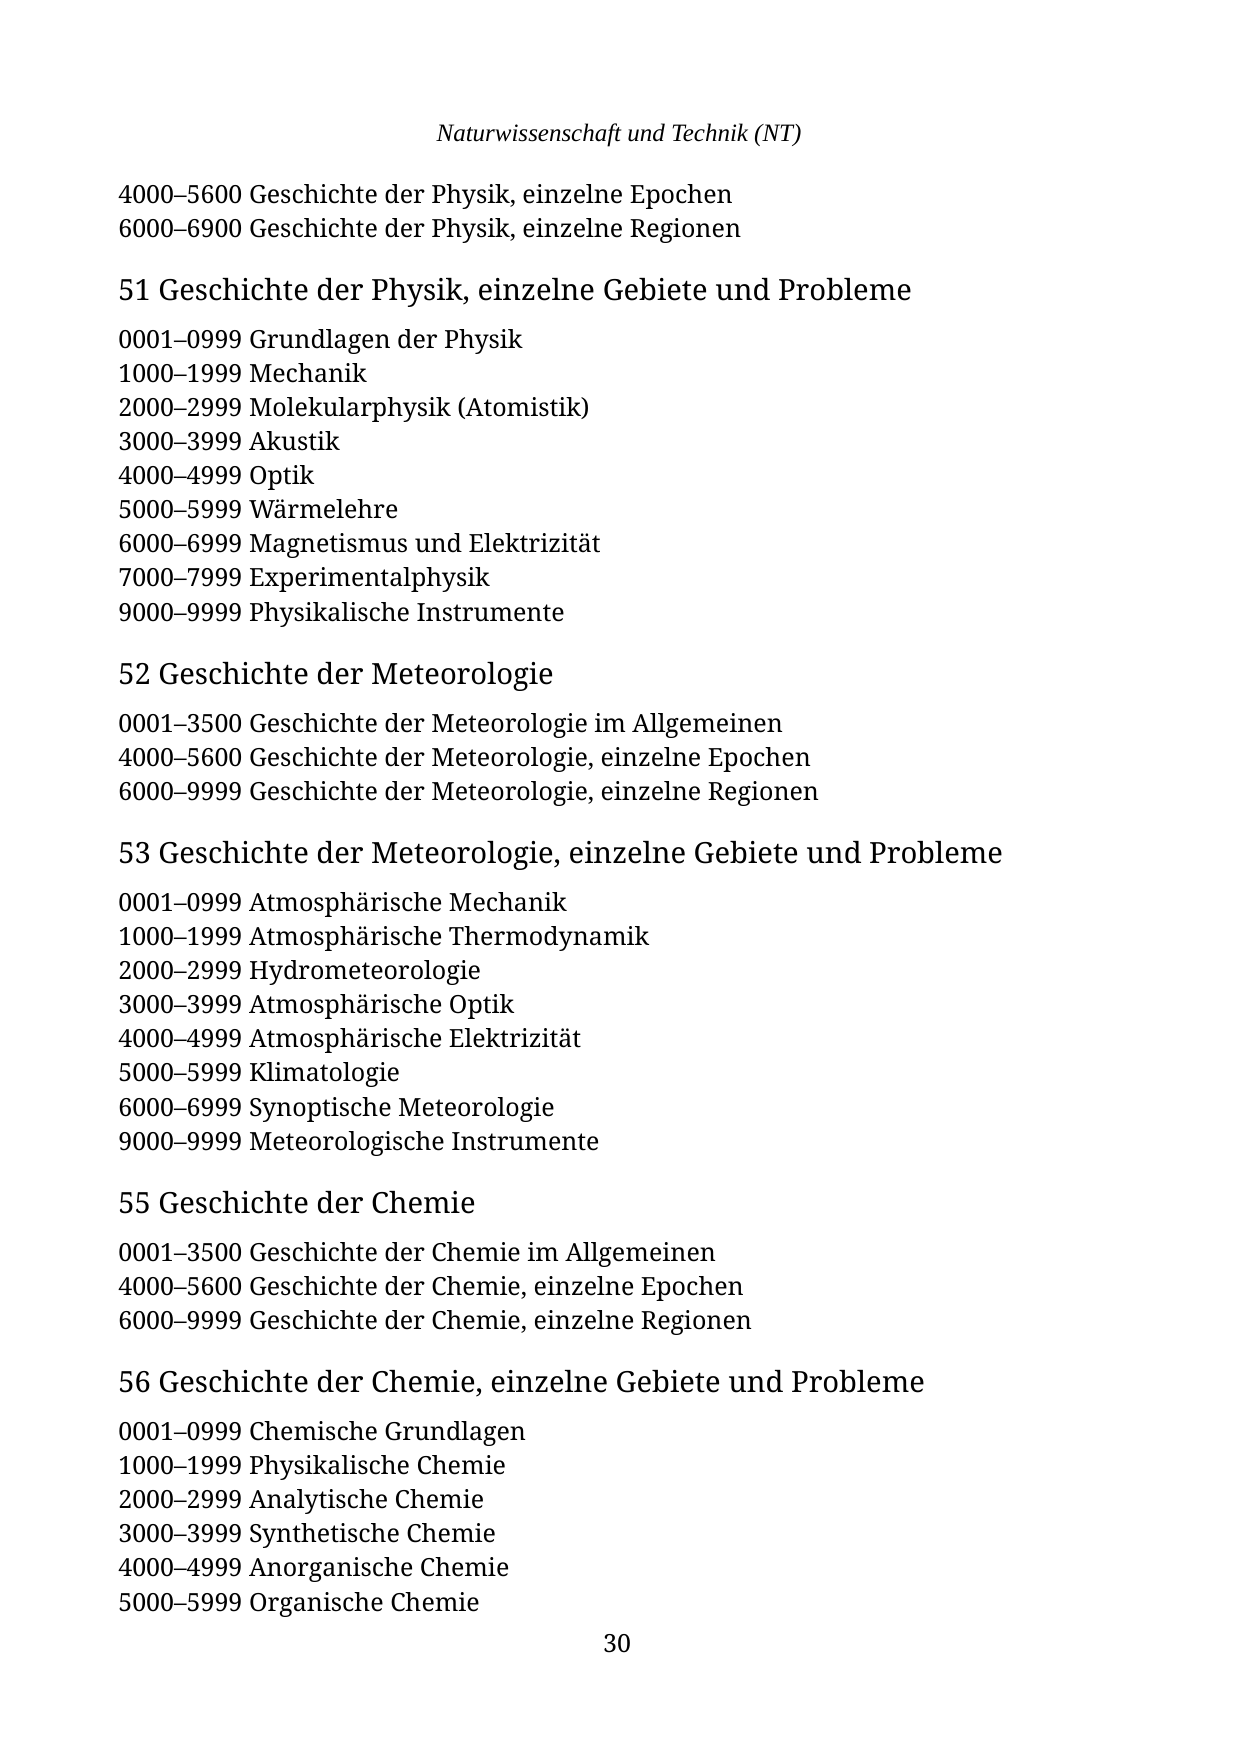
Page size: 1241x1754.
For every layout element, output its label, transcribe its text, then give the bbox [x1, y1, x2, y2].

subtitle 56 Geschichte der Chemie, einzelne Gebiete und Probleme [118, 1362, 1122, 1401]
text 7000–7999 Experimentalphysik [118, 560, 1122, 594]
text 2000–2999 Molekularphysik (Atomistik) [118, 390, 1122, 424]
text 4000–4999 Optik [118, 458, 1122, 492]
text 0001–0999 Chemische Grundlagen [118, 1414, 1122, 1448]
text 3000–3999 Synthetische Chemie [118, 1516, 1122, 1550]
text 0001–0999 Grundlagen der Physik [118, 322, 1122, 356]
text 4000–4999 Atmosphärische Elektrizität [118, 1021, 1122, 1055]
subtitle 53 Geschichte der Meteorologie, einzelne Gebiete und Probleme [118, 833, 1122, 872]
text 1000–1999 Atmosphärische Thermodynamik [118, 919, 1122, 953]
text 6000–9999 Geschichte der Meteorologie, einzelne Regionen [118, 773, 1122, 808]
text 0001–3500 Geschichte der Meteorologie im Allgemeinen [118, 705, 1122, 739]
subtitle 55 Geschichte der Chemie [118, 1182, 1122, 1222]
text 1000–1999 Physikalische Chemie [118, 1448, 1122, 1482]
text 6000–9999 Geschichte der Chemie, einzelne Regionen [118, 1303, 1122, 1337]
text 6000–6900 Geschichte der Physik, einzelne Regionen [118, 210, 1122, 244]
text 9000–9999 Physikalische Instrumente [118, 594, 1122, 628]
text 2000–2999 Analytische Chemie [118, 1482, 1122, 1516]
text 1000–1999 Mechanik [118, 356, 1122, 390]
text 3000–3999 Akustik [118, 424, 1122, 458]
text 6000–6999 Magnetismus und Elektrizität [118, 526, 1122, 560]
text 5000–5999 Wärmelehre [118, 492, 1122, 526]
text 4000–5600 Geschichte der Meteorologie, einzelne Epochen [118, 739, 1122, 773]
text 0001–0999 Atmosphärische Mechanik [118, 885, 1122, 919]
text 3000–3999 Atmosphärische Optik [118, 987, 1122, 1021]
text 2000–2999 Hydrometeorologie [118, 953, 1122, 987]
subtitle 52 Geschichte der Meteorologie [118, 653, 1122, 693]
subtitle 51 Geschichte der Physik, einzelne Gebiete und Probleme [118, 269, 1122, 309]
text 4000–5600 Geschichte der Physik, einzelne Epochen [118, 176, 1122, 210]
text 0001–3500 Geschichte der Chemie im Allgemeinen [118, 1234, 1122, 1268]
text 5000–5999 Klimatologie [118, 1055, 1122, 1089]
text 4000–4999 Anorganische Chemie [118, 1550, 1122, 1584]
text 9000–9999 Meteorologische Instrumente [118, 1123, 1122, 1157]
text 6000–6999 Synoptische Meteorologie [118, 1089, 1122, 1123]
text 5000–5999 Organische Chemie [118, 1584, 1122, 1618]
text 4000–5600 Geschichte der Chemie, einzelne Epochen [118, 1268, 1122, 1303]
